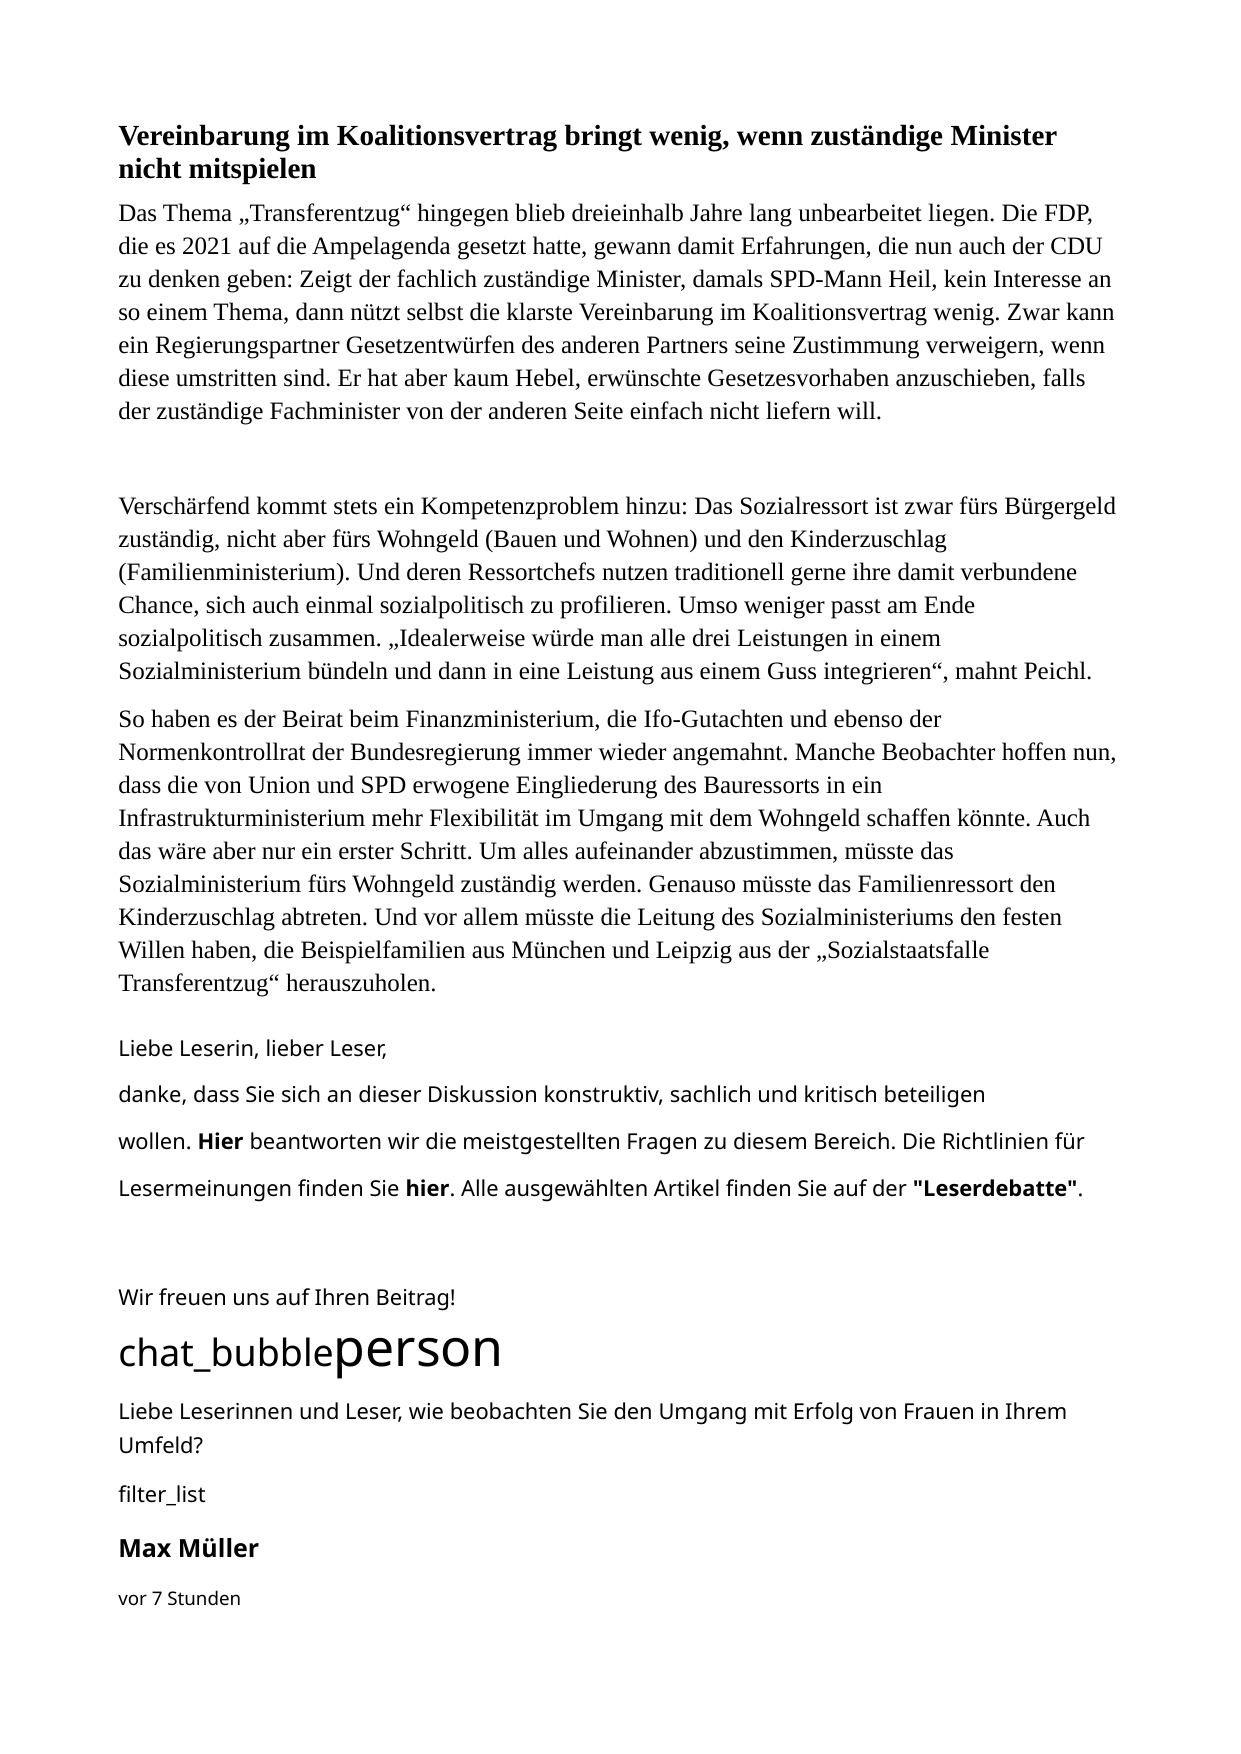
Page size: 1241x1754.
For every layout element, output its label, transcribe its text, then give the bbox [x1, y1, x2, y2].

text Verschärfend kommt stets ein Kompetenzproblem hinzu: Das Sozialressort ist zwar fürs Bürgergeld zuständig, nicht aber fürs Wohngeld (Bauen und Wohnen) und den Kinderzuschlag (Familienministerium). Und deren Ressortchefs nutzen traditionell gerne ihre damit verbundene Chance, sich auch einmal sozialpolitisch zu profilieren. Umso weniger passt am Ende sozialpolitisch zusammen. „Idealerweise würde man alle drei Leistungen in einem Sozialministerium bündeln und dann in eine Leistung aus einem Guss integrieren“, mahnt Peichl. [118, 491, 1122, 685]
text filter_list [118, 1479, 1122, 1509]
text So haben es der Beirat beim Finanzministerium, die Ifo-Gutachten und ebenso der Normenkontrollrat der Bundesregierung immer wieder angemahnt. Manche Beobachter hoffen nun, dass die von Uni­on und SPD erwogene Eingliederung des Bauressorts in ein Infrastrukturministerium mehr Flexibilität im Umgang mit dem Wohngeld schaffen könnte. Auch das wäre aber nur ein erster Schritt. Um alles aufeinander abzustimmen, müsste das Sozialministerium fürs Wohngeld zuständig werden. Genauso müsste das Fa­mi­li­enressort den Kinderzuschlag abtreten. Und vor allem müsste die Leitung des Sozialministeriums den festen Willen haben, die Beispielfamilien aus München und Leipzig aus der „Sozialstaatsfalle Transferentzug“ herauszuholen. [118, 704, 1122, 997]
text vor 7 Stunden [118, 1581, 1122, 1610]
text danke, dass Sie sich an dieser Diskussion konstruktiv, sachlich und kritisch beteiligen wollen. Hier beantworten wir die meistgestellten Fragen zu diesem Bereich. Die Richtlinien für Lesermeinungen finden Sie hier. Alle ausgewählten Artikel finden Sie auf der "Leserdebatte". [118, 1062, 1122, 1203]
text Wir freuen uns auf Ihren Beitrag! [118, 1264, 1122, 1311]
subtitle Vereinbarung im Koalitionsvertrag bringt wenig, wenn zuständige Minister nicht mitspielen [118, 118, 1122, 185]
text Liebe Leserin, lieber Leser, [118, 1016, 1122, 1062]
text Max Müller [118, 1524, 1114, 1565]
text chat_bubbleperson [118, 1311, 1106, 1382]
text Liebe Leserinnen und Leser, wie beobachten Sie den Umgang mit Erfolg von Frauen in Ihrem Umfeld? [118, 1396, 1122, 1460]
text Das Thema „Transferentzug“ hingegen blieb dreieinhalb Jahre lang unbearbeitet liegen. Die FDP, die es 2021 auf die Ampelagenda gesetzt hatte, gewann damit Erfahrungen, die nun auch der CDU zu denken geben: Zeigt der fachlich zuständige Minister, damals SPD-Mann Heil, kein Interesse an so einem Thema, dann nützt selbst die klarste Vereinbarung im Koalitionsvertrag wenig. Zwar kann ein Regierungspartner Gesetzentwürfen des anderen Partners seine Zustimmung verweigern, wenn diese umstritten sind. Er hat aber kaum Hebel, erwünschte Gesetzesvorhaben anzuschieben, falls der zuständige Fachminister von der anderen Seite einfach nicht liefern will. [118, 198, 1122, 424]
